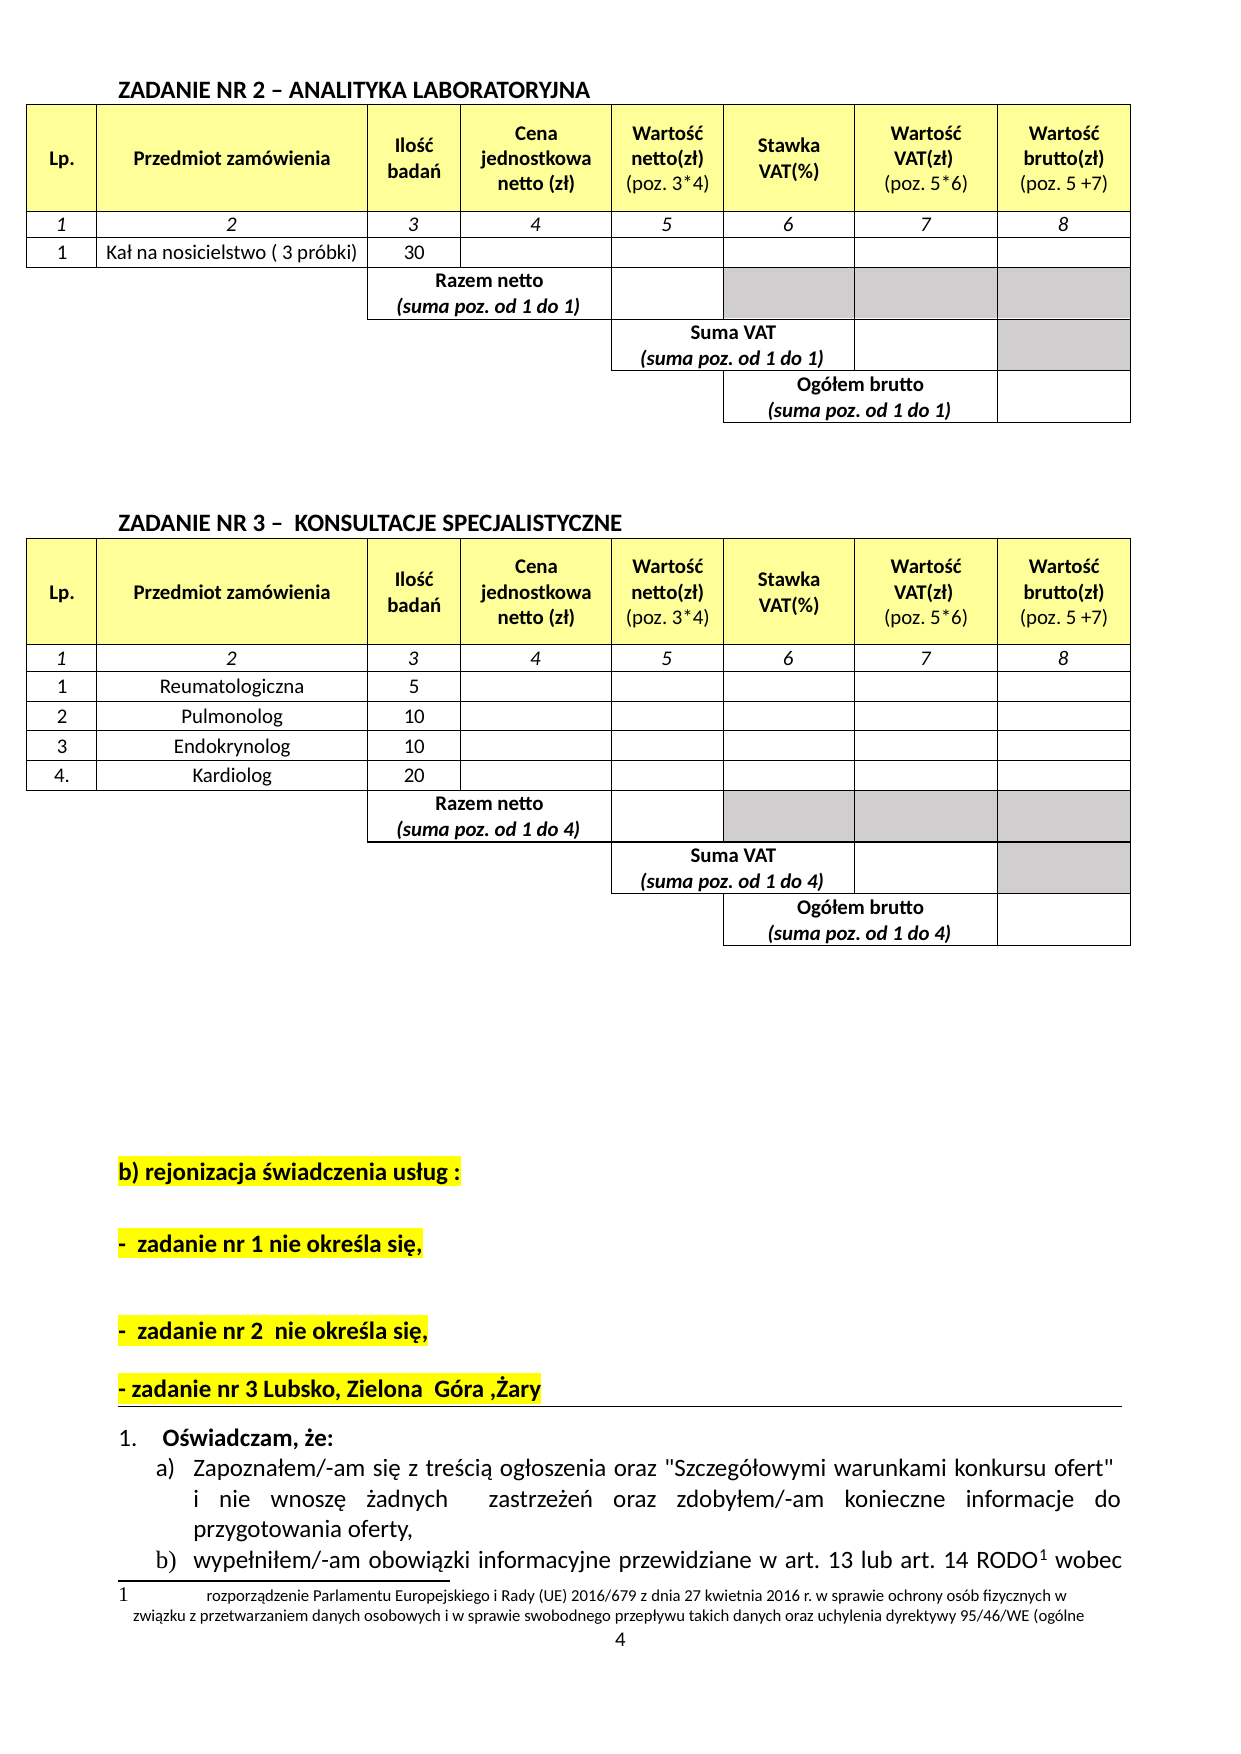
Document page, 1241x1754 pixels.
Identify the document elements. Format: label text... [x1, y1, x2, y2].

table_cell [461, 672, 611, 701]
table_cell [612, 238, 723, 267]
table_header Cena jednostkowa netto (zł) [461, 105, 611, 211]
table_header Wartość netto(zł) (poz. 3*4) [612, 539, 723, 644]
text - zadanie nr 3 Lubsko, Zielona Góra ,Żary [118, 1373, 1122, 1406]
table_cell [724, 761, 854, 789]
text ZADANIE NR 3 – KONSULTACJE SPECJALISTYCZNE [118, 508, 1122, 538]
table_cell 7 [855, 212, 997, 237]
table_cell [998, 371, 1130, 422]
text - zadanie nr 2 nie określa się, [118, 1315, 1122, 1346]
table_cell [97, 893, 367, 945]
table_cell [461, 370, 612, 422]
table_cell [27, 893, 97, 945]
table_cell 4 [461, 212, 611, 237]
list rozporządzenie Parlamentu Europejskiego i Rady (UE) 2016/679 z dnia 27 kwietnia 2016 r. w sprawie ochrony osób fizycznych w związku z przetwarzaniem danych osobowych i w sprawie swobodnego przepływu takich danych oraz uchylenia dyrektywy 95/46/WE (ogólne [118, 1582, 1122, 1626]
list wypełniłem/-am obowiązki informacyjne przewidziane w art. 13 lub art. 14 RODO wobec osób fizycznych, od których dane osobowe bezpośrednio lub pośrednio pozyskałem/-am w celu ubiegania się o udzielenie zamówienia. [156, 1544, 1122, 1574]
list Oświadczam, że: [118, 1422, 1122, 1452]
table_cell [855, 791, 997, 841]
table_cell [461, 843, 611, 893]
table_cell 1 [27, 238, 96, 267]
table_cell 4 [461, 645, 611, 671]
table_cell [998, 761, 1130, 789]
table_cell [97, 268, 367, 318]
table_cell 20 [368, 761, 460, 789]
table_cell 10 [368, 731, 460, 760]
table_cell Kał na nosicielstwo ( 3 próbki) [97, 238, 367, 267]
list Zapoznałem/-am się z treścią ogłoszenia oraz "Szczegółowymi warunkami konkursu ofert" i nie wnoszę żadnych zastrzeżeń oraz zdobyłem/-am konieczne informacje do przygotowania oferty, [156, 1452, 1122, 1544]
table_cell Kardiolog [97, 761, 367, 789]
table_header Przedmiot zamówienia [97, 539, 367, 644]
table_cell Suma VAT (suma poz. od 1 do 4) [612, 843, 854, 893]
table_cell [855, 238, 997, 267]
table_cell Reumatologiczna [97, 672, 367, 701]
table_cell 1 [27, 212, 96, 237]
table_cell [855, 843, 997, 893]
table_header Lp. [27, 539, 96, 644]
table_cell [367, 893, 461, 945]
table_cell [724, 702, 854, 730]
table_cell 7 [855, 645, 997, 671]
table_cell [855, 761, 997, 789]
table_header Stawka VAT(%) [724, 539, 854, 644]
table_cell [461, 320, 611, 370]
table_header Stawka VAT(%) [724, 105, 854, 211]
table_cell Suma VAT (suma poz. od 1 do 1) [612, 320, 854, 370]
table_cell [855, 702, 997, 730]
table_cell [27, 370, 97, 422]
table_cell [855, 320, 997, 370]
table_cell [612, 731, 723, 760]
table_cell [367, 370, 461, 422]
table_cell [612, 371, 723, 422]
table_cell [998, 320, 1130, 370]
table_header Ilość badań [368, 539, 460, 644]
table_cell [612, 761, 723, 789]
table_cell [612, 894, 723, 945]
table_cell 10 [368, 702, 460, 730]
table_cell [461, 731, 611, 760]
table_cell [855, 268, 997, 318]
table_cell [27, 319, 97, 370]
table_cell [97, 791, 367, 841]
table_cell [612, 791, 723, 841]
table_cell Endokrynolog [97, 731, 367, 760]
table_cell [367, 843, 461, 893]
table_cell 3 [368, 645, 460, 671]
table_cell Ogółem brutto (suma poz. od 1 do 4) [724, 894, 997, 945]
table_cell 8 [998, 645, 1130, 671]
table_cell [97, 841, 367, 893]
table_cell [724, 672, 854, 701]
table_cell [855, 672, 997, 701]
table_cell [27, 268, 97, 318]
table_cell [998, 731, 1130, 760]
table_cell Razem netto (suma poz. od 1 do 1) [368, 268, 611, 318]
table_cell 2 [97, 645, 367, 671]
table_cell Pulmonolog [97, 702, 367, 730]
table_header Przedmiot zamówienia [97, 105, 367, 211]
table_cell 5 [368, 672, 460, 701]
table_cell 3 [27, 731, 96, 760]
text - zadanie nr 1 nie określa się, [118, 1228, 1122, 1258]
text ZADANIE NR 2 – ANALITYKA LABORATORYJNA [118, 74, 1122, 104]
table_cell [998, 268, 1130, 318]
table_header Ilość badań [368, 105, 460, 211]
table_cell Ogółem brutto (suma poz. od 1 do 1) [724, 371, 997, 422]
table_cell [998, 238, 1130, 267]
table_cell 4. [27, 761, 96, 789]
table_header Wartość brutto(zł) (poz. 5 +7) [998, 539, 1130, 644]
table_cell [855, 731, 997, 760]
table_header Lp. [27, 105, 96, 211]
table_cell [27, 791, 97, 841]
table_header Wartość brutto(zł) (poz. 5 +7) [998, 105, 1130, 211]
table_cell [461, 238, 611, 267]
table_cell 5 [612, 645, 723, 671]
table_header Wartość VAT(zł) (poz. 5*6) [855, 539, 997, 644]
table_cell [612, 672, 723, 701]
table_cell [998, 791, 1130, 841]
table_cell [998, 843, 1130, 893]
table_cell 1 [27, 645, 96, 671]
table_cell [612, 268, 723, 318]
text b) rejonizacja świadczenia usług : [118, 1156, 1122, 1186]
table_cell 8 [998, 212, 1130, 237]
table_cell 5 [612, 212, 723, 237]
table_cell [724, 731, 854, 760]
table_cell 6 [724, 212, 854, 237]
table_cell [998, 672, 1130, 701]
table_cell [367, 320, 461, 370]
table_cell 30 [368, 238, 460, 267]
table_cell Razem netto (suma poz. od 1 do 4) [368, 791, 611, 841]
table_cell [724, 791, 854, 841]
table_cell 2 [97, 212, 367, 237]
table_cell [724, 238, 854, 267]
table_cell [612, 702, 723, 730]
table_cell 1 [27, 672, 96, 701]
table_cell [97, 370, 367, 422]
table_header Wartość VAT(zł) (poz. 5*6) [855, 105, 997, 211]
table_cell 2 [27, 702, 96, 730]
table_cell [97, 319, 367, 370]
table_cell [27, 841, 97, 893]
table_cell [998, 702, 1130, 730]
table_cell [461, 702, 611, 730]
table_cell [724, 268, 854, 318]
table_cell [461, 761, 611, 789]
table_cell 3 [368, 212, 460, 237]
table_cell [998, 894, 1130, 945]
table_cell 6 [724, 645, 854, 671]
table_header Cena jednostkowa netto (zł) [461, 539, 611, 644]
table_header Wartość netto(zł) (poz. 3*4) [612, 105, 723, 211]
table_cell [461, 893, 612, 945]
